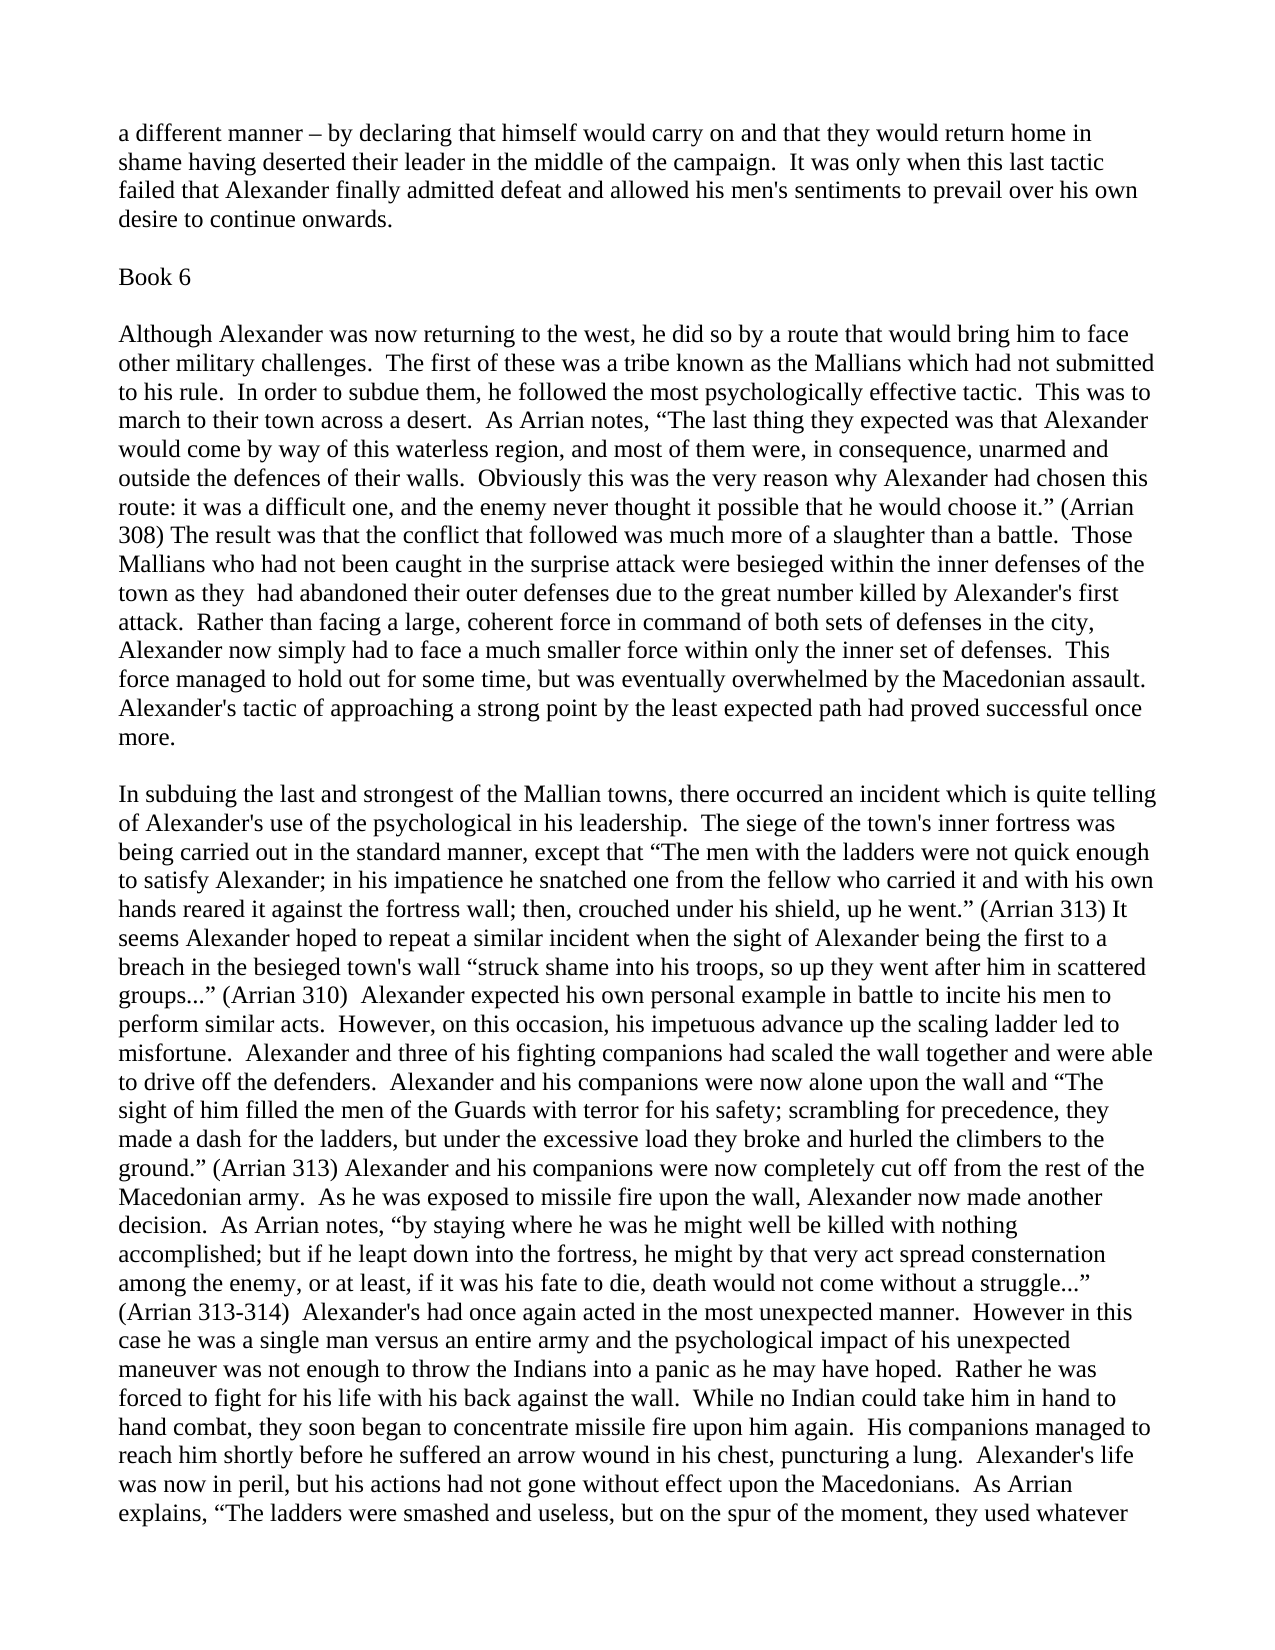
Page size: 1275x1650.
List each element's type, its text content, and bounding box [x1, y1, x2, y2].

text Although Alexander was now returning to the west, he did so by a route that would bring him to face other military challenges. The first of these was a tribe known as the Mallians which had not submitted to his rule. In order to subdue them, he followed the most psychologically effective tactic. This was to march to their town across a desert. As Arrian notes, “The last thing they expected was that Alexander would come by way of this waterless region, and most of them were, in consequence, unarmed and outside the defences of their walls. Obviously this was the very reason why Alexander had chosen this route: it was a difficult one, and the enemy never thought it possible that he would choose it.” (Arrian 308) The result was that the conflict that followed was much more of a slaughter than a battle. Those Mallians who had not been caught in the surprise attack were besieged within the inner defenses of the town as they had abandoned their outer defenses due to the great number killed by Alexander's first attack. Rather than facing a large, coherent force in command of both sets of defenses in the city, Alexander now simply had to face a much smaller force within only the inner set of defenses. This force managed to hold out for some time, but was eventually overwhelmed by the Macedonian assault. Alexander's tactic of approaching a strong point by the least expected path had proved successful once more. [118, 319, 1157, 751]
text In subduing the last and strongest of the Mallian towns, there occurred an incident which is quite telling of Alexander's use of the psychological in his leadership. The siege of the town's inner fortress was being carried out in the standard manner, except that “The men with the ladders were not quick enough to satisfy Alexander; in his impatience he snatched one from the fellow who carried it and with his own hands reared it against the fortress wall; then, crouched under his shield, up he went.” (Arrian 313) It seems Alexander hoped to repeat a similar incident when the sight of Alexander being the first to a breach in the besieged town's wall “struck shame into his troops, so up they went after him in scattered groups...” (Arrian 310) Alexander expected his own personal example in battle to incite his men to perform similar acts. However, on this occasion, his impetuous advance up the scaling ladder led to misfortune. Alexander and three of his fighting companions had scaled the wall together and were able to drive off the defenders. Alexander and his companions were now alone upon the wall and “The sight of him filled the men of the Guards with terror for his safety; scrambling for precedence, they made a dash for the ladders, but under the excessive load they broke and hurled the climbers to the ground.” (Arrian 313) Alexander and his companions were now completely cut off from the rest of the Macedonian army. As he was exposed to missile fire upon the wall, Alexander now made another decision. As Arrian notes, “by staying where he was he might well be killed with nothing accomplished; but if he leapt down into the fortress, he might by that very act spread consternation among the enemy, or at least, if it was his fate to die, death would not come without a struggle...” (Arrian 313-314) Alexander's had once again acted in the most unexpected manner. However in this case he was a single man versus an entire army and the psychological impact of his unexpected maneuver was not enough to throw the Indians into a panic as he may have hoped. Rather he was forced to fight for his life with his back against the wall. While no Indian could take him in hand to hand combat, they soon began to concentrate missile fire upon him again. His companions managed to reach him shortly before he suffered an arrow wound in his chest, puncturing a lung. Alexander's life was now in peril, but his actions had not gone without effect upon the Macedonians. As Arrian explains, “The ladders were smashed and useless, but on the spur of the moment, they used whatever [118, 779, 1157, 1527]
text a different manner – by declaring that himself would carry on and that they would return home in shame having deserted their leader in the middle of the campaign. It was only when this last tactic failed that Alexander finally admitted defeat and allowed his men's sentiments to prevail over his own desire to continue onwards. [118, 118, 1157, 233]
text Book 6 [118, 262, 1157, 291]
